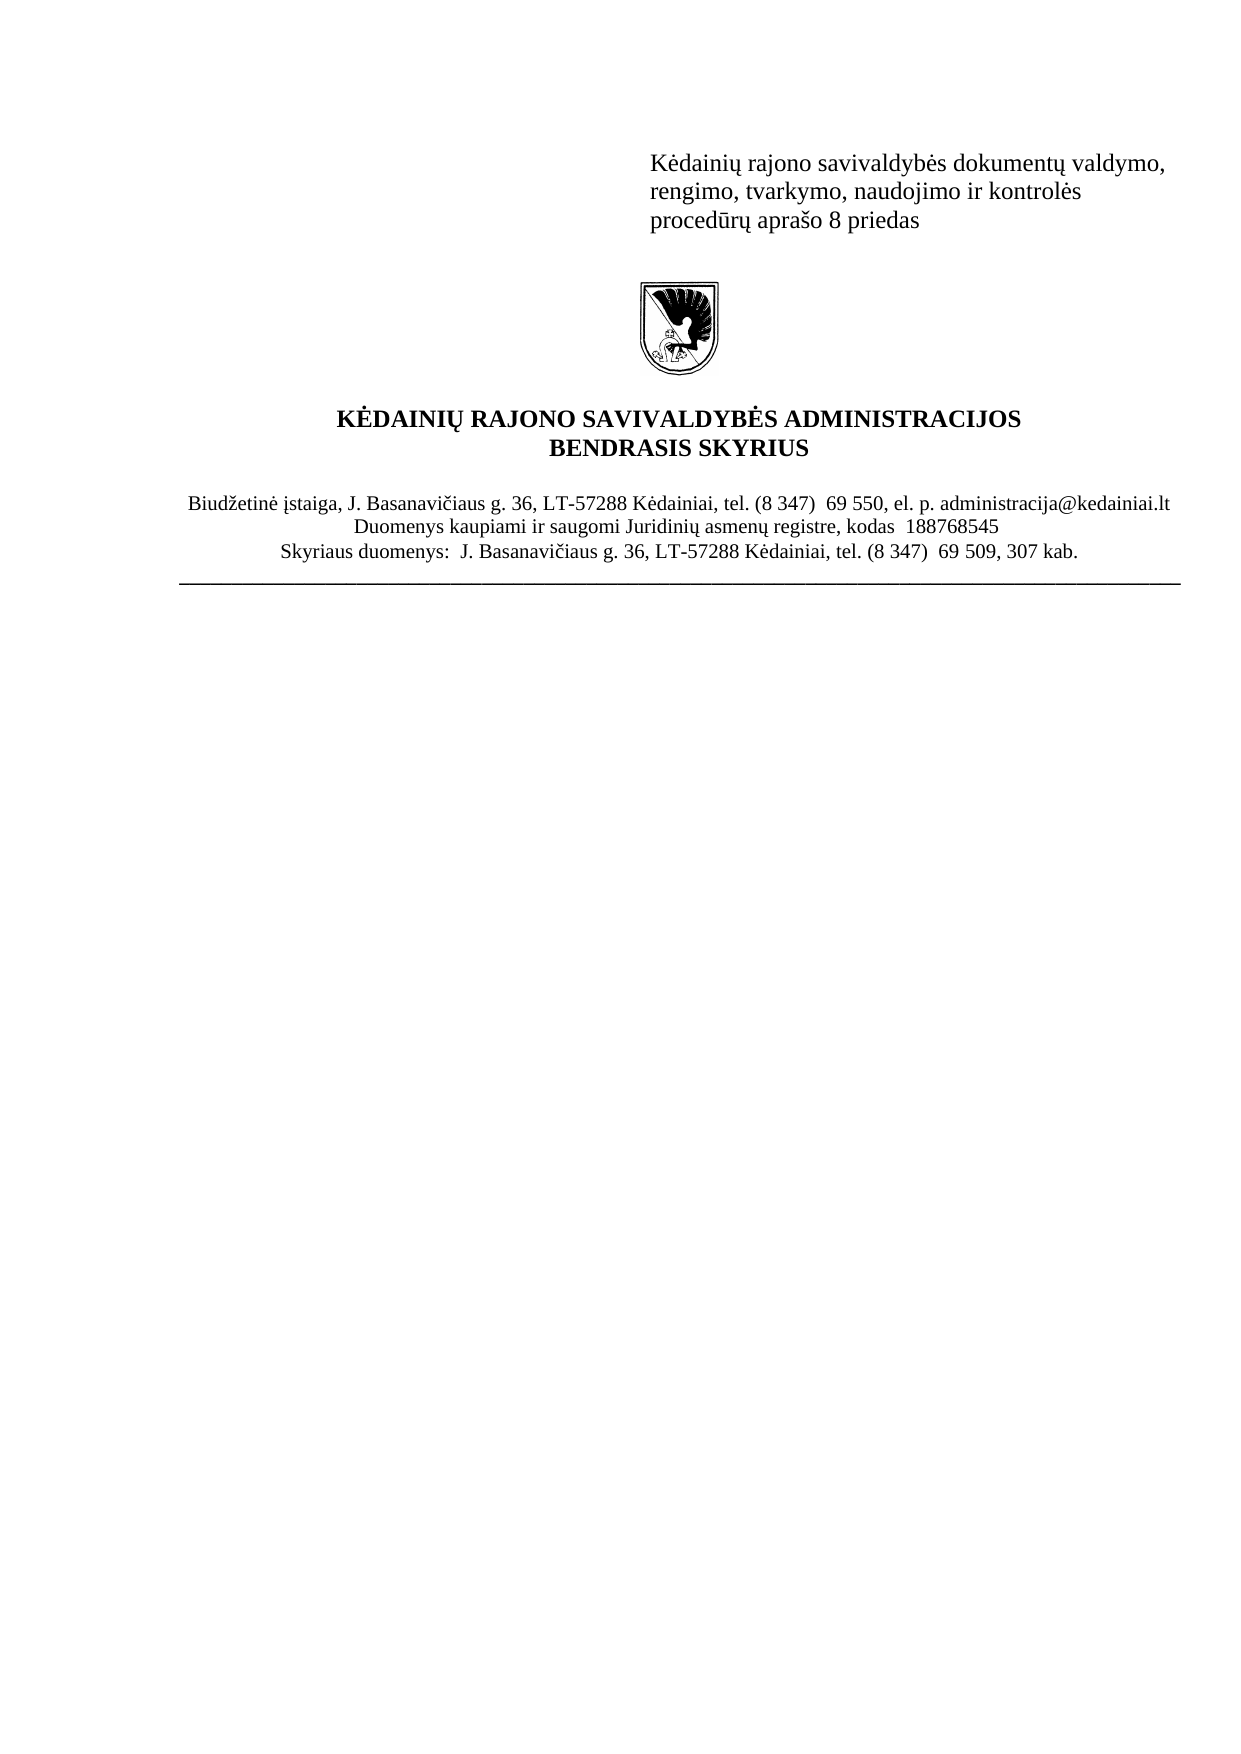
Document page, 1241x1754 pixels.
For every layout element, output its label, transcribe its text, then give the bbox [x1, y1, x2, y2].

text procedūrų aprašo 8 priedas [650, 205, 1181, 234]
text Skyriaus duomenys: J. Basanavičiaus g. 36, LT-57288 Kėdainiai, tel. (8 347) 69 509, 307 kab. [177, 538, 1181, 587]
text Kėdainių rajono savivaldybės dokumentų valdymo, [650, 148, 1181, 176]
text kėdainių rajono savivaldybėS ADMINISTRACIJOS [177, 404, 1181, 433]
text BENDRASIS SKYRIUS [177, 433, 1181, 462]
text rengimo, tvarkymo, naudojimo ir kontrolės [650, 176, 1181, 205]
text Biudžetinė įstaiga, J. Basanavičiaus g. 36, LT-57288 Kėdainiai, tel. (8 347) 69 550, el. p. administracija@kedainiai.lt [177, 490, 1181, 514]
text Duomenys kaupiami ir saugomi Juridinių asmenų registre, kodas 188768545 [177, 514, 1181, 538]
